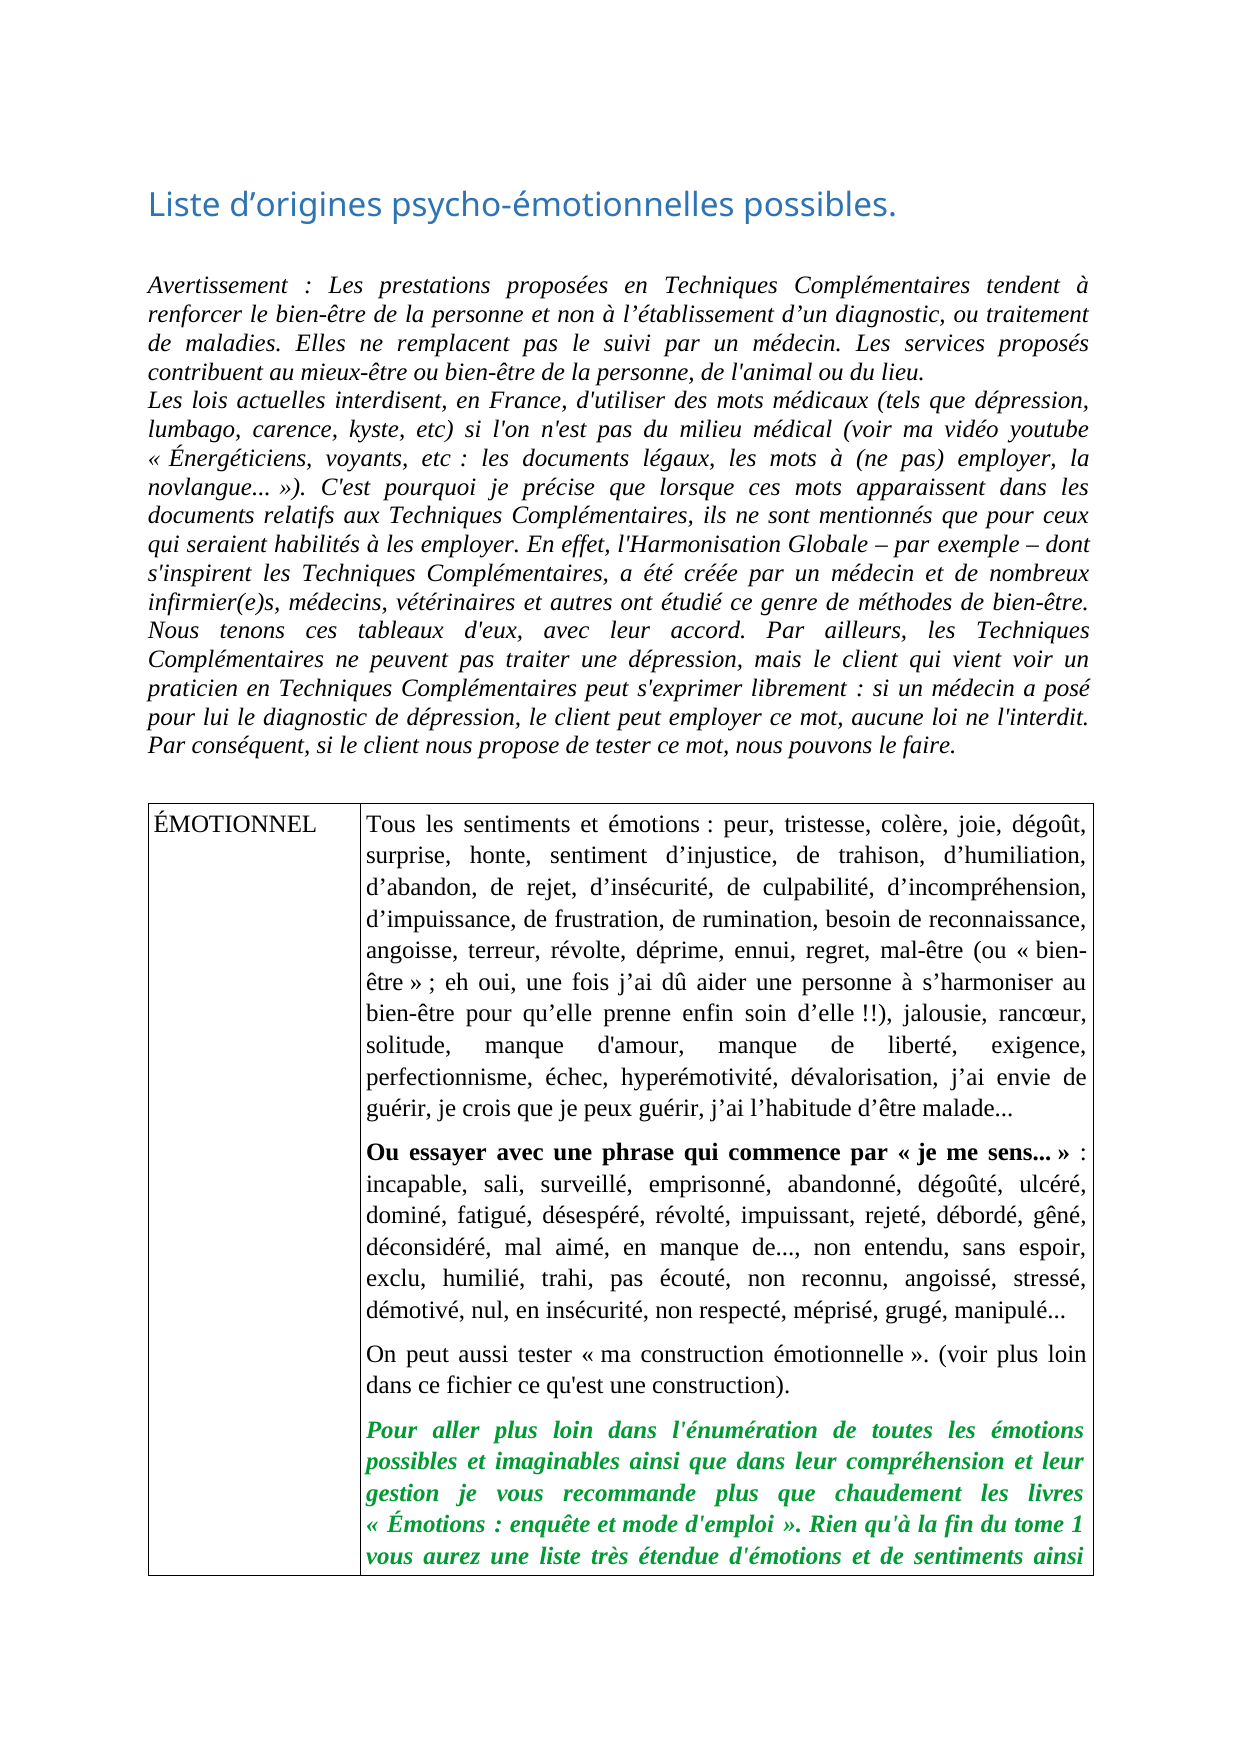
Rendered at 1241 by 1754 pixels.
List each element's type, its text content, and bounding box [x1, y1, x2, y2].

text Les lois actuelles interdisent, en France, d'utiliser des mots médicaux (tels que dépression, lumbago, carence, kyste, etc) si l'on n'est pas du milieu médical (voir ma vidéo youtube « Énergéticiens, voyants, etc : les documents légaux, les mots à (ne pas) employer, la novlangue... »). C'est pourquoi je précise que lorsque ces mots apparaissent dans les documents relatifs aux Techniques Complémentaires, ils ne sont mentionnés que pour ceux qui seraient habilités à les employer. En effet, l'Harmonisation Globale – par exemple – dont s'inspirent les Techniques Complémentaires, a été créée par un médecin et de nombreux infirmier(e)s, médecins, vétérinaires et autres ont étudié ce genre de méthodes de bien-être. Nous tenons ces tableaux d'eux, avec leur accord. Par ailleurs, les Techniques Complémentaires ne peuvent pas traiter une dépression, mais le client qui vient voir un praticien en Techniques Complémentaires peut s'exprimer librement : si un médecin a posé pour lui le diagnostic de dépression, le client peut employer ce mot, aucune loi ne l'interdit. Par conséquent, si le client nous propose de tester ce mot, nous pouvons le faire. [148, 385, 1093, 759]
text Avertissement : Les prestations proposées en Techniques Complémentaires tendent à renforcer le bien-être de la personne et non à l’établissement d’un diagnostic, ou traitement de maladies. Elles ne remplacent pas le suivi par un médecin. Les services proposés contribuent au mieux-être ou bien-être de la personne, de l'animal ou du lieu. [148, 270, 1093, 385]
table_header Tous les sentiments et émotions : peur, tristesse, colère, joie, dégoût, surprise, honte, sentiment d’injustice, de trahison, d’humiliation, d’abandon, de rejet, d’insécurité, de culpabilité, d’incompréhension, d’impuissance, de frustration, de rumination, besoin de reconnaissance, angoisse, terreur, révolte, déprime, ennui, regret, mal-être (ou « bien-être » ; eh oui, une fois j’ai dû aider une personne à s’harmoniser au bien-être pour qu’elle prenne enfin soin d’elle !!), jalousie, rancœur, solitude, manque d'amour, manque de liberté, exigence, perfectionnisme, échec, hyperémotivité, dévalorisation, j’ai envie de guérir, je crois que je peux guérir, j’ai l’habitude d’être malade... Ou essayer avec une phrase qui commence par « je me sens... » : incapable, sali, surveillé, emprisonné, abandonné, dégoûté, ulcéré, dominé, fatigué, désespéré, révolté, impuissant, rejeté, débordé, gêné, déconsidéré, mal aimé, en manque de..., non entendu, sans espoir, exclu, humilié, trahi, pas écouté, non reconnu, angoissé, stressé, démotivé, nul, en insécurité, non respecté, méprisé, grugé, manipulé... On peut aussi tester « ma construction émotionnelle ». (voir plus loin dans ce fichier ce qu'est une construction). Pour aller plus loin dans l'énumération de toutes les émotions possibles et imaginables ainsi que dans leur compréhension et leur gestion je vous recommande plus que chaudement les livres « Émotions : enquête et mode d'emploi ». Rien qu'à la fin du tome 1 vous aurez une liste très étendue d'émotions et de sentiments ainsi [361, 804, 1093, 1575]
subtitle Liste d’origines psycho-émotionnelles possibles. [148, 181, 1093, 226]
table_header ÉMOTIONNEL [149, 804, 360, 1575]
